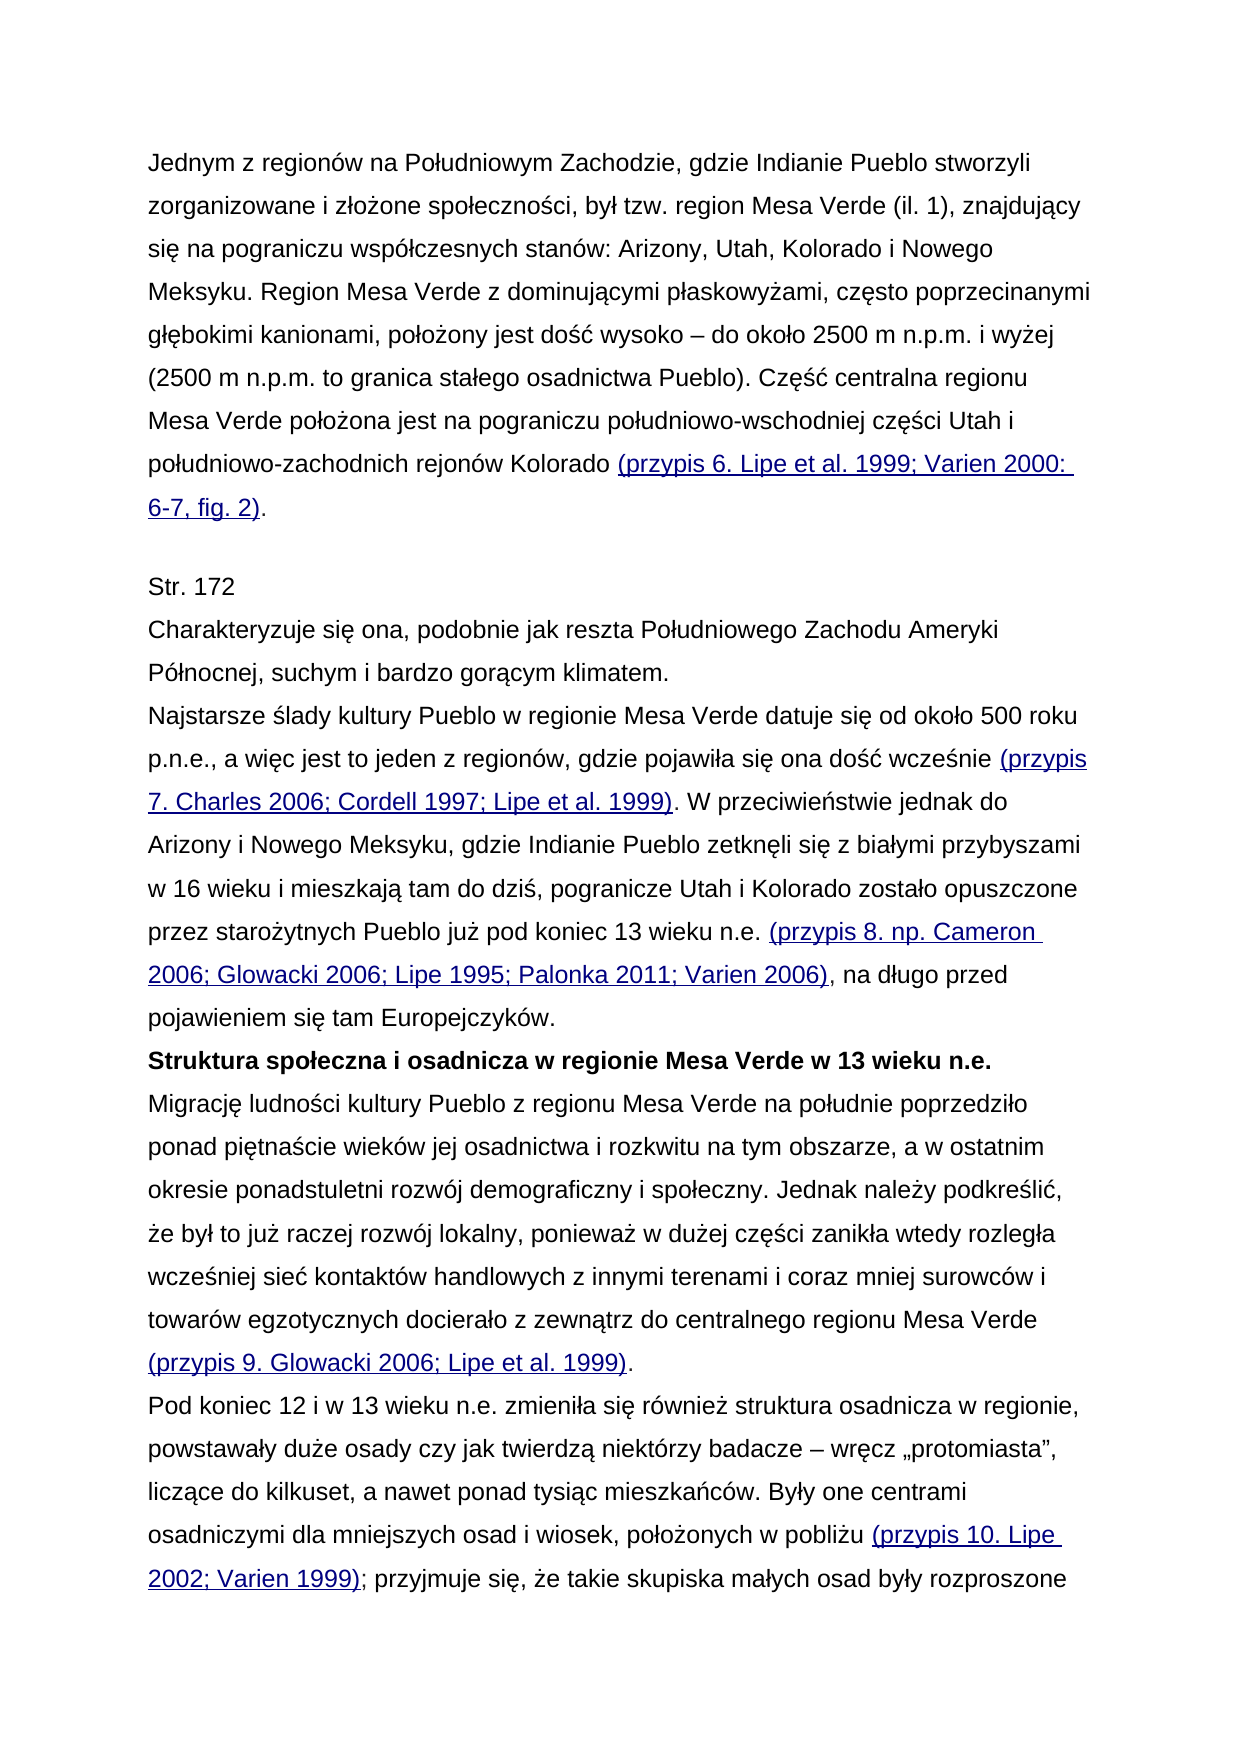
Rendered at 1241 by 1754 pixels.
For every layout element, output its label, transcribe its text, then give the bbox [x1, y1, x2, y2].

text Pod koniec 12 i w 13 wieku n.e. zmieniła się również struktura osadnicza w regionie, powstawały duże osady czy jak twierdzą niektórzy badacze – wręcz „protomiasta”, liczące do kilkuset, a nawet ponad tysiąc mieszkańców. Były one centrami osadniczymi dla mniejszych osad i wiosek, położonych w pobliżu (przypis 10. Lipe 2002; Varien 1999); przyjmuje się, że takie skupiska małych osad były rozproszone [148, 1391, 1093, 1592]
subtitle Struktura społeczna i osadnicza w regionie Mesa Verde w 13 wieku n.e. [148, 1046, 1093, 1075]
text Migrację ludności kultury Pueblo z regionu Mesa Verde na południe poprzedziło ponad piętnaście wieków jej osadnictwa i rozkwitu na tym obszarze, a w ostatnim okresie ponadstuletni rozwój demograficzny i społeczny. Jednak należy podkreślić, że był to już raczej rozwój lokalny, ponieważ w dużej części zanikła wtedy rozległa wcześniej sieć kontaktów handlowych z innymi terenami i coraz mniej surowców i towarów egzotycznych docierało z zewnątrz do centralnego regionu Mesa Verde (przypis 9. Glowacki 2006; Lipe et al. 1999). [148, 1089, 1093, 1377]
text Charakteryzuje się ona, podobnie jak reszta Południowego Zachodu Ameryki Północnej, suchym i bardzo gorącym klimatem. [148, 615, 1093, 687]
text Str. 172 [148, 572, 1093, 601]
text Jednym z regionów na Południowym Zachodzie, gdzie Indianie Pueblo stworzyli zorganizowane i złożone społeczności, był tzw. region Mesa Verde (il. 1), znajdujący się na pograniczu współczesnych stanów: Arizony, Utah, Kolorado i Nowego Meksyku. Region Mesa Verde z dominującymi płaskowyżami, często poprzecinanymi głębokimi kanionami, położony jest dość wysoko – do około 2500 m n.p.m. i wyżej (2500 m n.p.m. to granica stałego osadnictwa Pueblo). Część centralna regionu Mesa Verde położona jest na pograniczu południowo-wschodniej części Utah i południowo-zachodnich rejonów Kolorado (przypis 6. Lipe et al. 1999; Varien 2000: 6-7, fig. 2). [148, 148, 1093, 521]
text Najstarsze ślady kultury Pueblo w regionie Mesa Verde datuje się od około 500 roku p.n.e., a więc jest to jeden z regionów, gdzie pojawiła się ona dość wcześnie (przypis 7. Charles 2006; Cordell 1997; Lipe et al. 1999). W przeciwieństwie jednak do Arizony i Nowego Meksyku, gdzie Indianie Pueblo zetknęli się z białymi przybyszami w 16 wieku i mieszkają tam do dziś, pogranicze Utah i Kolorado zostało opuszczone przez starożytnych Pueblo już pod koniec 13 wieku n.e. (przypis 8. np. Cameron 2006; Glowacki 2006; Lipe 1995; Palonka 2011; Varien 2006), na długo przed pojawieniem się tam Europejczyków. [148, 701, 1093, 1032]
